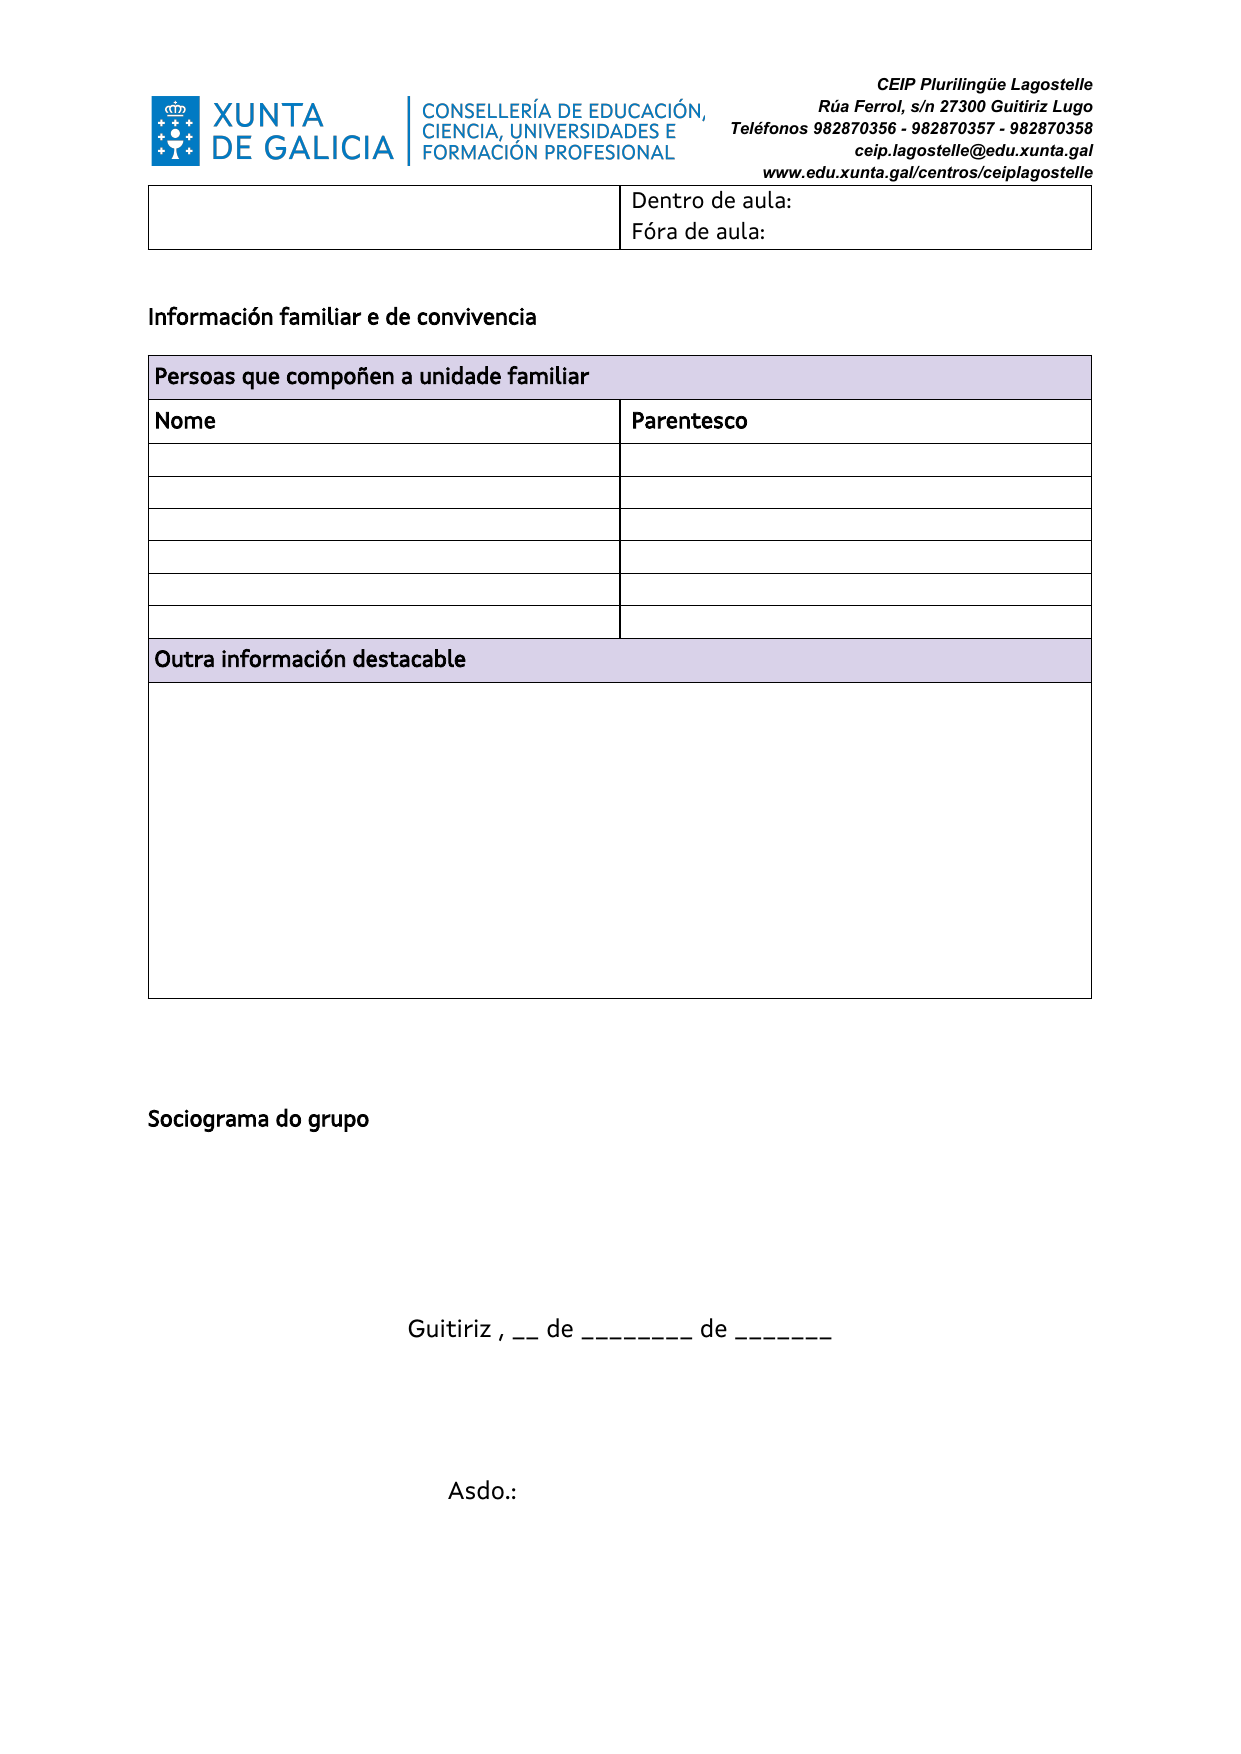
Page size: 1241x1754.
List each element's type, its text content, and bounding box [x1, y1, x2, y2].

table_cell [621, 444, 1091, 476]
text Sociograma do grupo [148, 1104, 1093, 1132]
table_cell [621, 541, 1091, 573]
picture [151, 96, 705, 166]
table_cell Dentro de aula: Fóra de aula: [621, 186, 1091, 249]
table_cell [149, 683, 1091, 998]
table_cell Outra información destacable [149, 639, 1091, 682]
table_cell [149, 477, 619, 508]
table_cell Parentesco [621, 400, 1091, 443]
table_cell [621, 606, 1091, 638]
text Información familiar e de convivencia [148, 302, 1093, 330]
table_cell [621, 509, 1091, 540]
table_cell Nome [149, 400, 619, 443]
text Guitiriz , __ de ________ de _______ [148, 1314, 1093, 1344]
table_cell [149, 574, 619, 605]
table_cell [149, 186, 619, 249]
text Asdo.: [148, 1475, 1093, 1505]
table_cell [149, 509, 619, 540]
table_cell [149, 606, 619, 638]
table_header Persoas que compoñen a unidade familiar [149, 356, 1091, 399]
table_cell [149, 541, 619, 573]
table_cell [149, 444, 619, 476]
table_cell [621, 477, 1091, 508]
table_cell [621, 574, 1091, 605]
